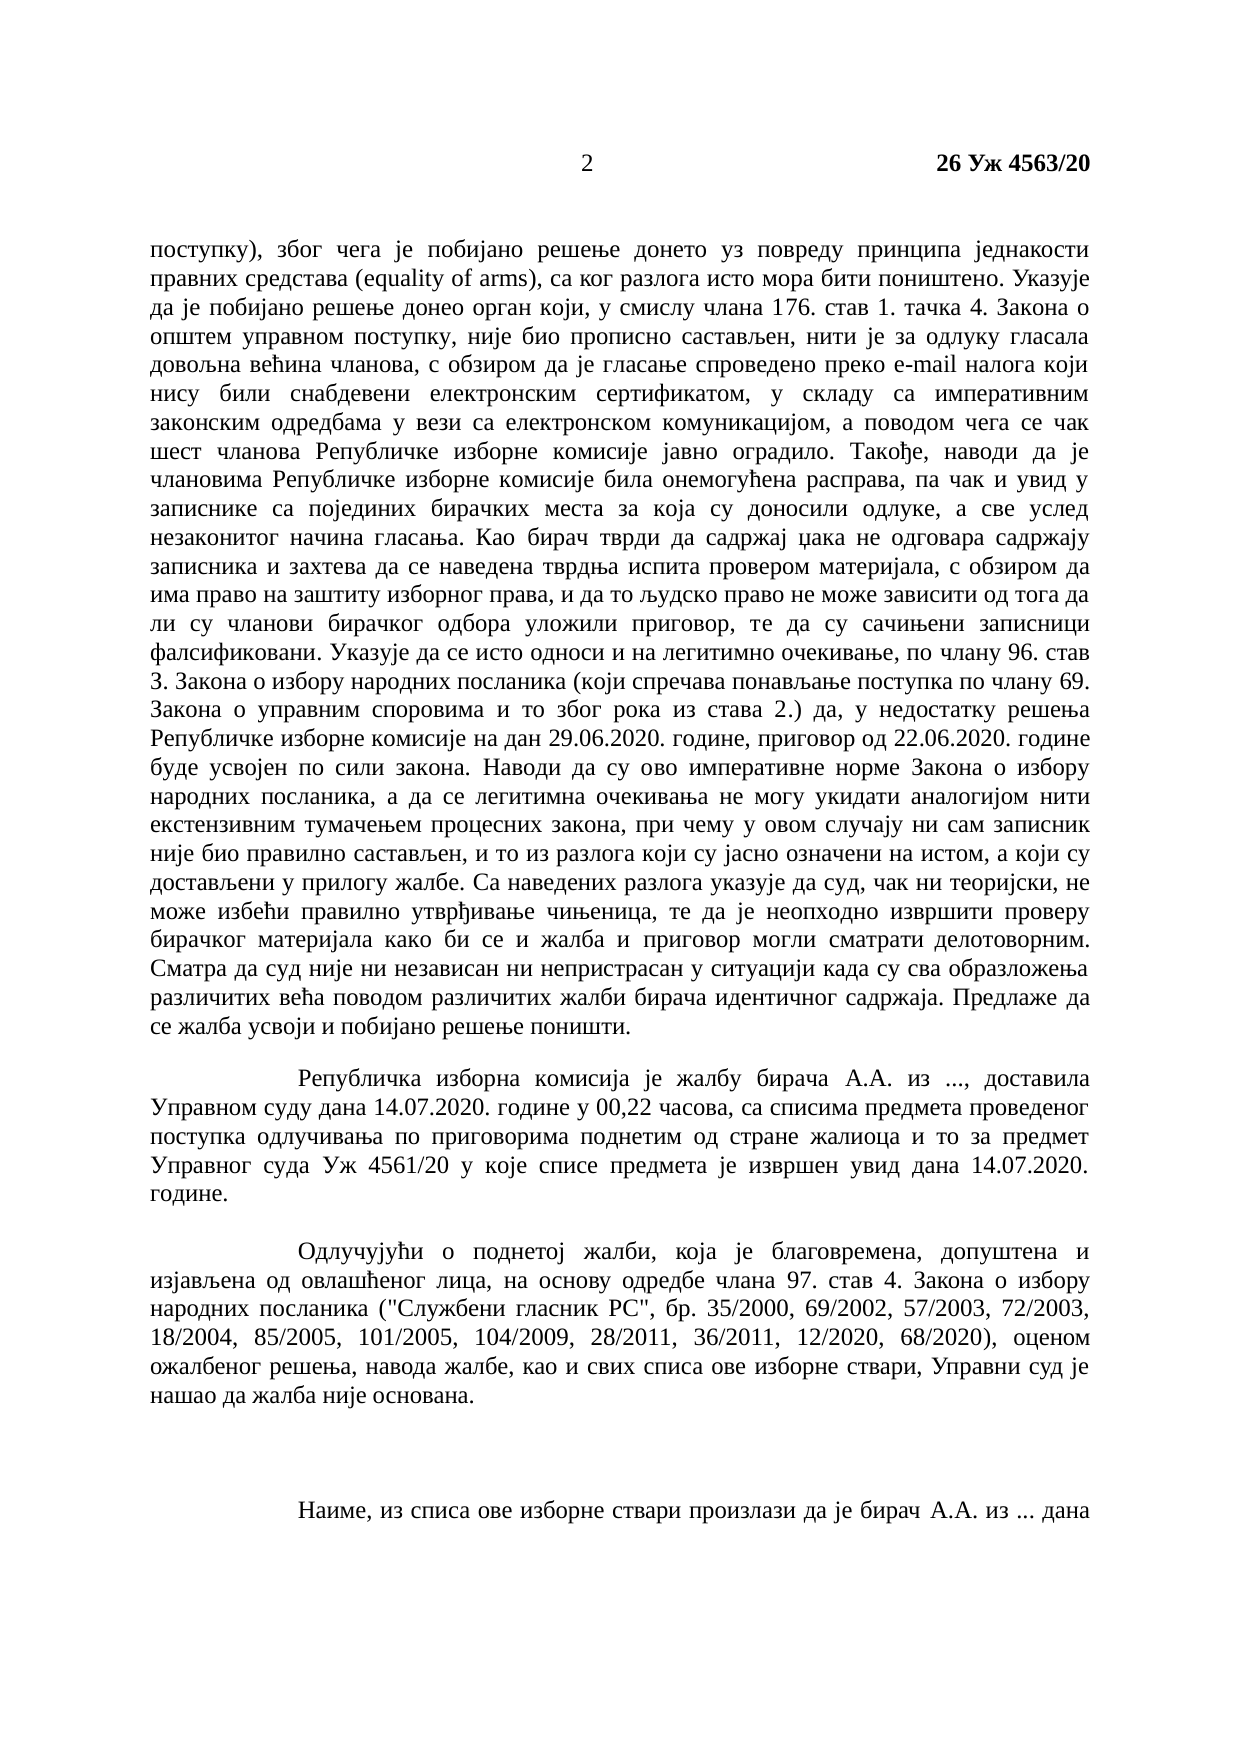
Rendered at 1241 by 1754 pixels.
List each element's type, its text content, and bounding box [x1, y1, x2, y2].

text Одлучујући о поднетој жалби, која је благовремена, допуштена и изјављена од овлашћеног лица, на основу одредбе члана 97. став 4. Закона о избору народних посланика ("Службени гласник РС", бр. 35/2000, 69/2002, 57/2003, 72/2003, 18/2004, 85/2005, 101/2005, 104/2009, 28/2011, 36/2011, 12/2020, 68/2020), оценом ожалбеног решења, навода жалбе, као и свих списа ове изборне ствари, Управни суд је нашао да жалба није основана. [150, 1236, 1090, 1408]
text Наиме, из списа ове изборне ствари произлази да је бирач А.А. из ... дана [150, 1495, 1090, 1523]
text Републичка изборна комисија је жалбу бирача А.А. из ..., доставила Управном суду дана 14.07.2020. године у 00,22 часова, са списима предмета проведеног поступка одлучивања по приговорима поднетим од стране жалиоца и то за предмет Управног суда Уж 4561/20 у које списе предмета је извршен увид дана 14.07.2020. године. [150, 1063, 1090, 1207]
text поступку), због чега је побијано решење донето уз повреду принципа једнакости правних средстава (equality of arms), са ког разлога исто мора бити поништено. Указује да је побијано решење донео орган који, у смислу члана 176. став 1. тачка 4. Закона о општем управном поступку, није био прописно састављен, нити је за одлуку гласала довољна већина чланова, с обзиром да је гласање спроведено преко e-mail налога који нису били снабдевени електронским сертификатом, у складу са императивним законским одредбама у вези са електронском комуникацијом, а поводом чега се чак шест чланова Републичке изборне комисије јавно оградило. Такође, наводи да је члановима Републичке изборне комисије била онемогућена расправа, па чак и увид у записнике са појединих бирачких места за која су доносили одлуке, а све услед незаконитог начина гласања. Као бирач тврди да садржај џака не одговара садржају записника и захтева да се наведена тврдња испита провером материјала, с обзиром да има право на заштиту изборног права, и да то људско право не може зависити од тога да ли су чланови бирачког одбора уложили приговор, те да су сачињени записници фалсификовани. Указује да се исто односи и на легитимно очекивање, по члану 96. став З. Закона о избору народних посланика (који спречава понављање поступка по члану 69. Закона о управним споровима и то због рока из става 2.) да, у недостатку решења Републичке изборне комисије на дан 29.06.2020. године, приговор од 22.06.2020. године буде усвојен по сили закона. Наводи да су ово императивне норме Закона о избору народних посланика, а да се легитимна очекивања не могу укидати аналогијом нити екстензивним тумачењем процесних закона, при чему у овом случају ни сам записник није био правилно састављен, и то из разлога који су јасно означени на истом, а који су достављени у прилогу жалбе. Са наведених разлога указује да суд, чак ни теоријски, не може избећи правилно утврђивање чињеница, те да је неопходно извршити проверу бирачког материјала како би се и жалба и приговор могли сматрати делотоворним. Сматра да суд није ни независан ни непристрасан у ситуацији када су сва образложења различитих већа поводом различитих жалби бирача идентичног садржаја. Предлаже да се жалба усвоји и побијано решење поништи. [150, 234, 1090, 1039]
